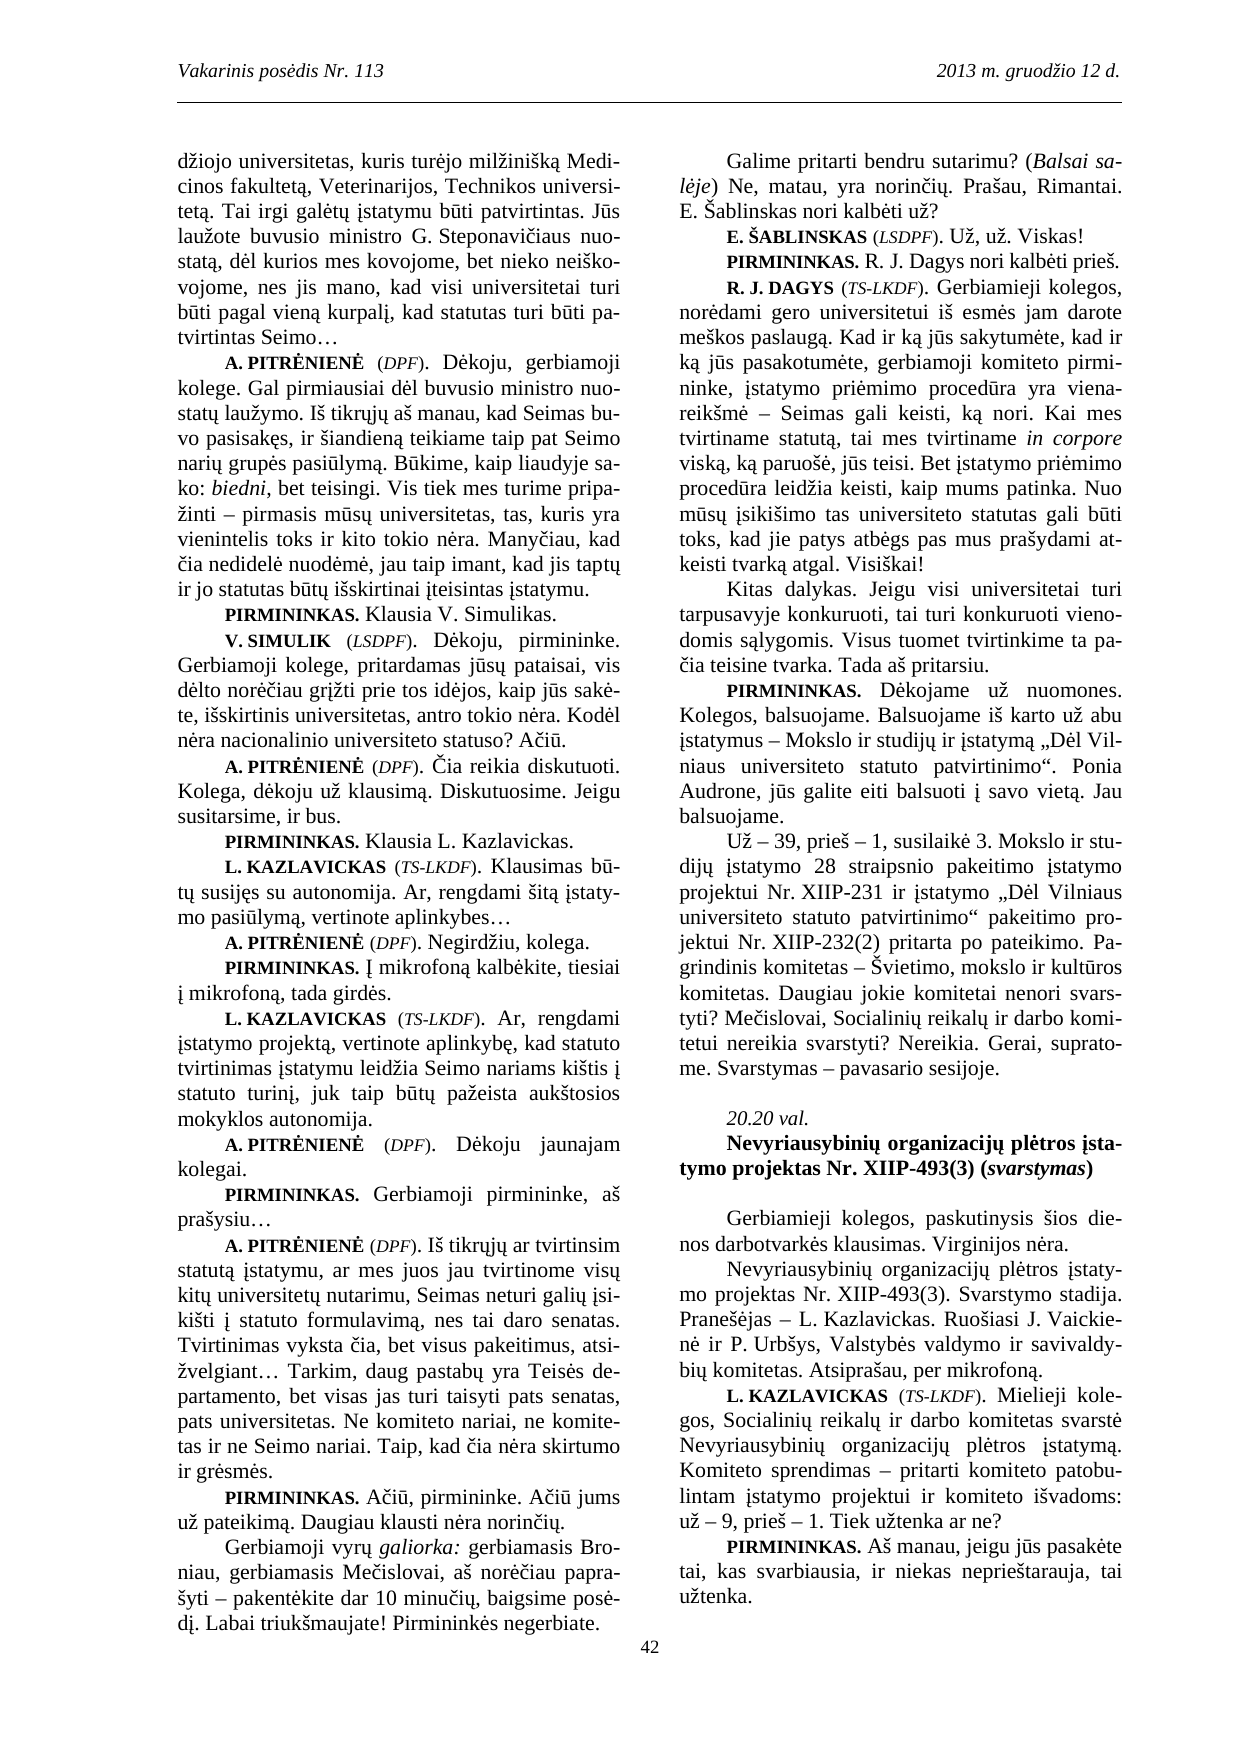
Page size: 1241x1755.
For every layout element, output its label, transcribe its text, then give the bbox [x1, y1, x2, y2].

text Ger­bia­mo­ji vy­rų ga­lior­ka: ger­bia­ma­sis Bro­niau, ger­bia­ma­sis Me­čis­lo­vai, aš no­rė­čiau pa­pra­šy­ti – pa­ken­tė­ki­te dar 10 mi­nu­čių, baig­si­me po­sė­dį. La­bai triukš­mau­ja­te! Pir­mi­nin­kės ne­ger­bia­te. [177, 1534, 620, 1635]
text Ne­vy­riau­sy­bi­nių or­ga­ni­za­ci­jų plėt­ros įsta­ty­mo pro­jek­tas Nr. XIIP-493(3) (svars­ty­mas) [679, 1130, 1122, 1180]
text A. PITRĖNIENĖ (DPF). Dė­ko­ju, ger­bia­mo­ji ko­le­ge. Gal pir­miau­siai dėl bu­vu­sio mi­nist­ro nuo­s­ta­tų lau­žy­mo. Iš tik­rų­jų aš ma­nau, kad Sei­mas bu­vo pa­si­sa­kęs, ir šian­die­ną tei­kia­me taip pat Sei­mo na­rių gru­pės pa­siū­ly­mą. Bū­ki­me, kaip liau­dy­je sa­ko: bied­ni, bet tei­sin­gi. Vis tiek mes tu­ri­me pri­pa­žin­ti – pir­ma­sis mū­sų uni­ver­si­te­tas, tas, ku­ris yra vie­nin­te­lis toks ir ki­to to­kio nė­ra. Ma­ny­čiau, kad čia ne­di­de­lė nuo­dė­mė, jau taip imant, kad jis tap­tų ir jo sta­tu­tas bū­tų iš­skir­ti­nai įtei­sin­tas įsta­ty­mu. [177, 349, 620, 601]
text PIRMININKAS. Į mik­ro­fo­ną kal­bė­ki­te, tie­siai į mik­ro­fo­ną, ta­da gir­dės. [177, 954, 620, 1005]
text džio­jo uni­ver­si­te­tas, ku­ris tu­rė­jo mil­ži­niš­ką Me­di­ci­nos fa­kul­te­tą, Ve­te­ri­na­ri­jos, Tech­ni­kos uni­ver­si­te­tą. Tai ir­gi ga­lė­tų įsta­ty­mu bū­ti pa­tvir­tin­tas. Jūs lau­žo­te bu­vu­sio mi­nist­ro G. Ste­po­na­vi­čiaus nuo­sta­tą, dėl ku­rios mes ko­vo­jo­me, bet nie­ko ne­iš­ko­vo­jo­me, nes jis ma­no, kad vi­si uni­ver­si­te­tai tu­ri bū­ti pa­gal vie­ną kur­pa­lį, kad sta­tu­tas tu­ri bū­ti pa­tvir­tin­tas Sei­mo… [177, 148, 620, 349]
text PIRMININKAS. Aš ma­nau, jei­gu jūs pa­sa­kė­te tai, kas svar­biau­sia, ir nie­kas ne­pri­eš­ta­rau­ja, tai už­ten­ka. [679, 1533, 1122, 1609]
text PIRMININKAS. Klau­sia V. Si­mu­li­kas. [177, 601, 620, 627]
text PIRMININKAS. R. J. Da­gys no­ri kal­bė­ti prieš. [679, 248, 1122, 274]
text R. J. DAGYS (TS-LKDF). Ger­bia­mie­ji ko­le­gos, no­rė­da­mi ge­ro uni­ver­si­te­tui iš es­mės jam da­ro­te meš­kos pa­slau­gą. Kad ir ką jūs sa­ky­tu­mė­te, kad ir ką jūs pa­sa­ko­tu­mė­te, ger­bia­mo­ji ko­mi­te­to pir­mi­nin­ke, įsta­ty­mo pri­ėmi­mo pro­ce­dū­ra yra vie­na­reikš­mė – Sei­mas ga­li keis­ti, ką no­ri. Kai mes tvir­ti­na­me sta­tu­tą, tai mes tvir­ti­na­me in cor­po­re vis­ką, ką pa­ruo­šė, jūs tei­si. Bet įsta­ty­mo pri­ėmi­mo pro­ce­dū­ra lei­džia keis­ti, kaip mums pa­tin­ka. Nuo mū­sų įsi­ki­ši­mo tas uni­ver­si­te­to sta­tu­tas ga­li bū­ti toks, kad jie pa­tys at­bėgs pas mus pra­šy­da­mi at­keis­ti tvar­ką at­gal. Vi­siš­kai! [679, 274, 1122, 576]
text L. KAZLAVICKAS (TS-LKDF). Klau­si­mas bū­tų su­si­jęs su au­to­no­mi­ja. Ar, reng­da­mi ši­tą įsta­ty­mo pa­siū­ly­mą, ver­ti­no­te ap­lin­ky­bes… [177, 853, 620, 929]
text V. SIMULIK (LSDPF). Dė­ko­ju, pir­mi­nin­ke. Ger­bia­mo­ji ko­le­ge, pri­tar­da­mas jū­sų pa­tai­sai, vis dėl­to no­rė­čiau grįž­ti prie tos idė­jos, kaip jūs sa­kė­te, iš­skir­ti­nis uni­ver­si­te­tas, an­tro to­kio nė­ra. Ko­dėl nė­ra na­cio­na­li­nio uni­ver­si­te­to sta­tu­so? Ačiū. [177, 627, 620, 753]
text A. PITRĖNIENĖ (DPF). Iš tik­rų­jų ar tvir­tin­sim sta­tu­tą įsta­ty­mu, ar mes juos jau tvir­ti­no­me vi­sų ki­tų uni­ver­si­te­tų nu­ta­ri­mu, Sei­mas ne­tu­ri ga­lių įsi­kiš­ti į sta­tu­to for­mu­la­vi­mą, nes tai da­ro se­na­tas. Tvir­ti­ni­mas vyks­ta čia, bet vi­sus pa­kei­ti­mus, at­si­žvel­giant… Tar­kim, daug pa­sta­bų yra Tei­sės de­par­ta­men­to, bet vi­sas jas tu­ri tai­sy­ti pats se­na­tas, pats uni­ver­si­te­tas. Ne ko­mi­te­to na­riai, ne ko­mi­te­tas ir ne Sei­mo na­riai. Taip, kad čia nė­ra skir­tu­mo ir grės­mės. [177, 1232, 620, 1484]
text Ga­li­me pri­tar­ti ben­dru su­ta­ri­mu? (Bal­sai sa­lė­je) Ne, ma­tau, yra no­rin­čių. Pra­šau, Ri­man­tai. E. Šab­lins­kas no­ri kal­bė­ti už? [679, 148, 1122, 223]
text PIRMININKAS. Klau­sia L. Kaz­la­vic­kas. [177, 828, 620, 853]
text L. KAZLAVICKAS (TS-LKDF). Mie­lie­ji ko­le­gos, So­cia­li­nių rei­ka­lų ir dar­bo ko­mi­te­tas svars­tė Ne­vy­riau­sy­bi­nių or­ga­ni­za­ci­jų plėt­ros įsta­ty­mą. Ko­mi­te­to spren­di­mas – pri­tar­ti ko­mi­te­to pa­to­bu­lin­tam įsta­ty­mo pro­jek­tui ir ko­mi­te­to iš­va­doms: už – 9, prieš – 1. Tiek už­ten­ka ar ne? [679, 1382, 1122, 1533]
text A. PITRĖNIENĖ (DPF). Dė­ko­ju jau­na­jam kole­gai. [177, 1131, 620, 1181]
text 20.20 val. [726, 1106, 1122, 1130]
text PIRMININKAS. Ačiū, pir­mi­nin­ke. Ačiū jums už pa­tei­ki­mą. Dau­giau klaus­ti nė­ra no­rin­čių. [177, 1484, 620, 1534]
text Ger­bia­mie­ji ko­le­gos, pas­ku­ti­ny­sis šios die­nos dar­bo­tvarkės klau­si­mas. Vir­gi­ni­jos nė­ra. [679, 1205, 1122, 1256]
text Už – 39, prieš – 1, su­si­lai­kė 3. Moks­lo ir stu­di­jų įsta­ty­mo 28 straips­nio pa­kei­ti­mo įsta­ty­mo pro­jek­tui Nr. XIIP-231 ir įsta­ty­mo „Dėl Vil­niaus uni­ver­si­te­to sta­tu­to pa­tvir­ti­ni­mo“ pa­kei­ti­mo pro­jek­tui Nr. XIIP-232(2) pri­tar­ta po pa­tei­ki­mo. Pa­grin­di­nis ko­mi­te­tas – Švie­ti­mo, moks­lo ir kul­tū­ros ko­mi­te­tas. Dau­giau jo­kie ko­mi­te­tai ne­no­ri svars­ty­ti? Me­čis­lo­vai, So­cia­li­nių rei­ka­lų ir dar­bo ko­mi­te­tui ne­rei­kia svars­ty­ti? Ne­rei­kia. Ge­rai, su­pra­to­me. Svars­ty­mas – pa­va­sa­rio se­si­jo­je. [679, 828, 1122, 1080]
text L. KAZLAVICKAS (TS-LKDF). Ar, reng­da­mi įsta­ty­mo pro­jek­tą, ver­ti­no­te ap­lin­ky­bę, kad sta­tu­to tvir­ti­ni­mas įsta­ty­mu lei­džia Sei­mo na­riams kiš­tis į sta­tu­to tu­ri­nį, juk taip bū­tų pa­žeis­ta aukš­to­sios mo­kyk­los au­to­no­mi­ja. [177, 1005, 620, 1131]
text A. PITRĖNIENĖ (DPF). Čia rei­kia dis­ku­tuo­ti. Ko­le­ga, dė­ko­ju už klau­si­mą. Dis­ku­tuo­si­me. Jei­gu su­si­tar­si­me, ir bus. [177, 753, 620, 828]
text A. PITRĖNIENĖ (DPF). Ne­gir­džiu, ko­le­ga. [177, 929, 620, 954]
text Ne­vy­riau­sy­bi­nių or­ga­ni­za­ci­jų plėt­ros įsta­ty­mo pro­jek­tas Nr. XIIP-493(3). Svars­ty­mo sta­di­ja. Pra­ne­šė­jas – L. Kaz­la­vic­kas. Ruo­šia­si J. Vaic­kie­nė ir P. Urb­šys, Vals­ty­bės val­dy­mo ir sa­vi­val­dy­bių ko­mi­te­tas. At­si­pra­šau, per mik­ro­fo­ną. [679, 1256, 1122, 1382]
text PIRMININKAS. Dė­ko­ja­me už nuo­mo­nes. Ko­le­gos, bal­suo­ja­me. Bal­suo­ja­me iš kar­to už abu įsta­ty­mus – Moks­lo ir stu­di­jų ir įsta­ty­mą „Dėl Vil­niaus uni­ver­si­te­to sta­tu­to pa­tvir­ti­ni­mo“. Po­nia Aud­ro­ne, jūs ga­li­te ei­ti bal­suo­ti į sa­vo vie­tą. Jau bal­suo­ja­me. [679, 677, 1122, 828]
text E. ŠABLINSKAS (LSDPF). Už, už. Vis­kas! [679, 223, 1122, 248]
text Ki­tas da­ly­kas. Jei­gu vi­si uni­ver­si­te­tai tu­ri tar­pu­sa­vy­je kon­ku­ruo­ti, tai tu­ri kon­ku­ruo­ti vie­no­do­mis są­ly­go­mis. Vi­sus tuo­met tvir­tin­ki­me ta pa­čia tei­si­ne tvar­ka. Ta­da aš pri­tar­siu. [679, 576, 1122, 677]
text PIRMININKAS. Ger­bia­mo­ji pir­mi­nin­ke, aš pra­šy­siu… [177, 1181, 620, 1232]
